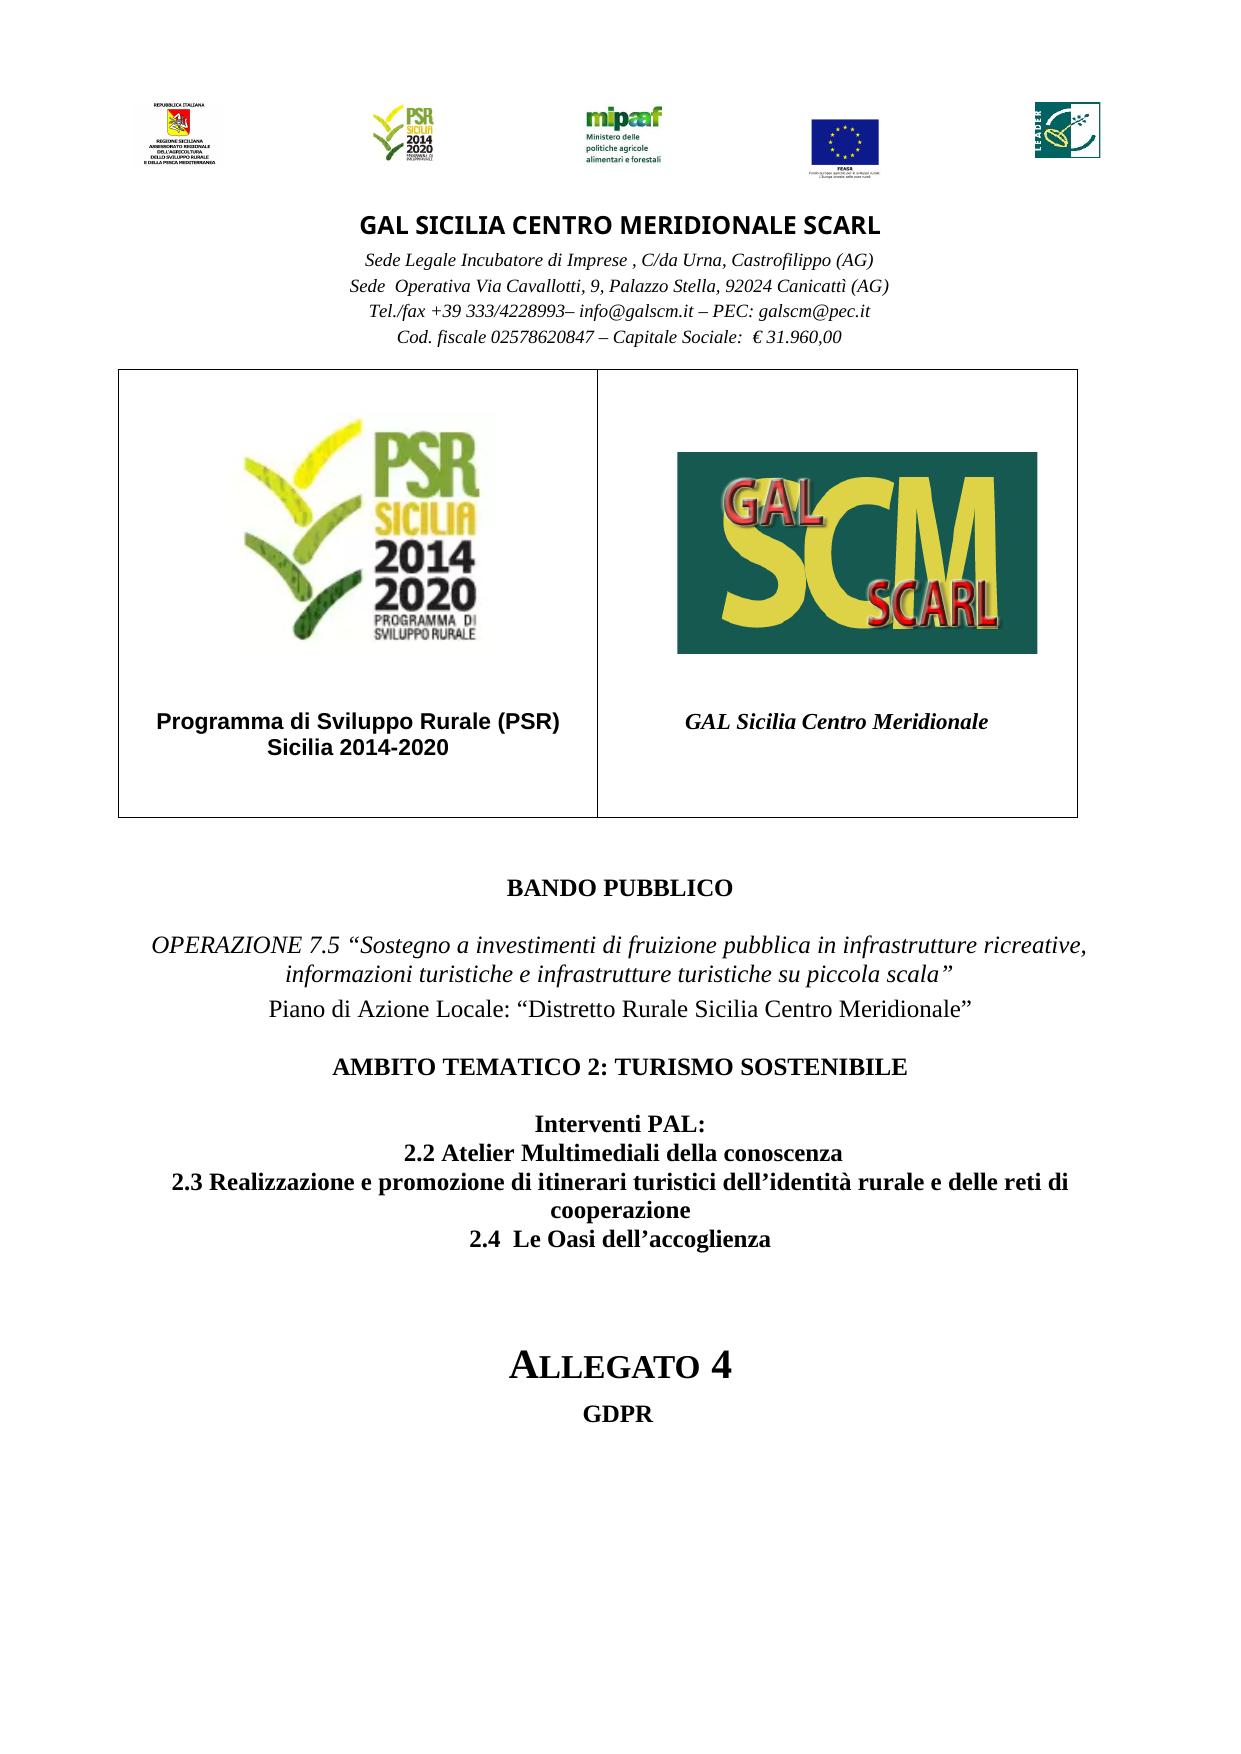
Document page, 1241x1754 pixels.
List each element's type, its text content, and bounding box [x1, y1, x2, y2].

text BANDO PUBBLICO [118, 873, 1122, 902]
table_header [734, 103, 955, 179]
text Interventi PAL: [118, 1109, 1122, 1138]
text Piano di Azione Locale: “Distretto Rurale Sicilia Centro Meridionale” [118, 994, 1122, 1023]
table_header GAL Sicilia Centro Meridionale [598, 370, 1077, 817]
table_header [955, 103, 1177, 179]
text GAL SICILIA CENTRO MERIDIONALE SCARL [118, 208, 1122, 242]
text 2.3 Realizzazione e promozione di itinerari turistici dell’identità rurale e delle reti di cooperazione [118, 1167, 1122, 1224]
text OPERAZIONE 7.5 “Sostegno a investimenti di fruizione pubblica in infrastrutture ricreative, informazioni turistiche e infrastrutture turistiche su piccola scala” [118, 930, 1122, 988]
text AMBITO TEMATICO 2: TURISMO SOSTENIBILE [118, 1052, 1122, 1080]
text Sede Operativa Via Cavallotti, 9, Palazzo Stella, 92024 Canicattì (AG) [118, 274, 1122, 296]
text Sede Legale Incubatore di Imprese , C/da Urna, Castrofilippo (AG) [118, 249, 1122, 270]
text Allegato 4 [118, 1339, 1122, 1387]
text Tel./fax +39 333/4228993– info@galscm.it – PEC: galscm@pec.it [118, 300, 1122, 322]
text GDPR [118, 1399, 1122, 1428]
text 2.4 Le Oasi dell’accoglienza [118, 1224, 1122, 1253]
table_header [513, 103, 734, 179]
table_header Programma di Sviluppo Rurale (PSR) Sicilia 2014-2020 [119, 370, 597, 817]
text 2.2 Atelier Multimediali della conoscenza [118, 1138, 1122, 1167]
table_header [70, 103, 292, 179]
table_header [292, 103, 513, 179]
text Cod. fiscale 02578620847 – Capitale Sociale: € 31.960,00 [118, 326, 1122, 348]
